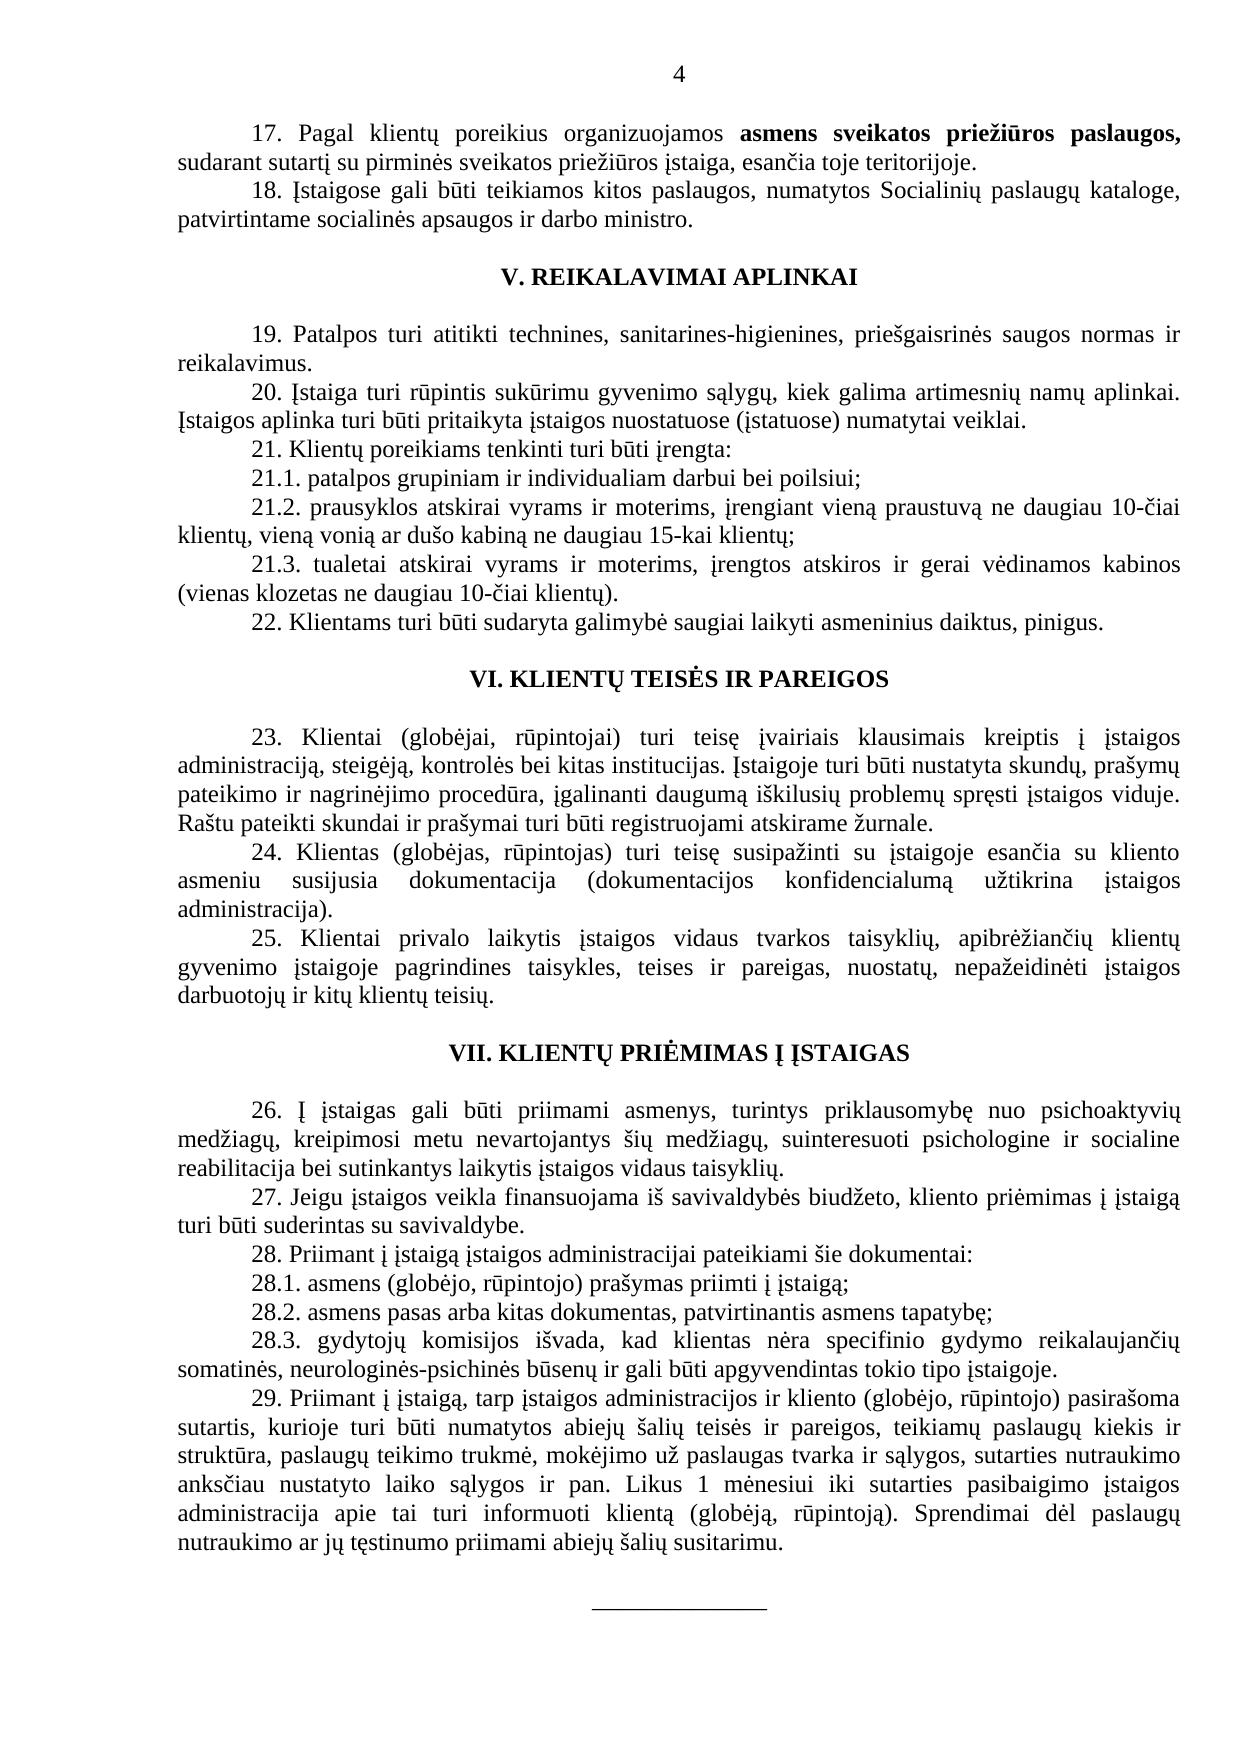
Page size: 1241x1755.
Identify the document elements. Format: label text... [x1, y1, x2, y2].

text 23. Klientai (globėjai, rūpintojai) turi teisę įvairiais klausimais kreiptis į įstaigos administraciją, steigėją, kontrolės bei kitas institucijas. Įstaigoje turi būti nustatyta skundų, prašymų pateikimo ir nagrinėjimo procedūra, įgalinanti daugumą iškilusių problemų spręsti įstaigos viduje. Raštu pateikti skundai ir prašymai turi būti registruojami atskirame žurnale. [177, 722, 1181, 837]
text 21.2. prausyklos atskirai vyrams ir moterims, įrengiant vieną praustuvą ne daugiau 10-čiai klientų, vieną vonią ar dušo kabiną ne daugiau 15-kai klientų; [177, 492, 1181, 549]
text 27. Jeigu įstaigos veikla finansuojama iš savivaldybės biudžeto, kliento priėmimas į įstaigą turi būti suderintas su savivaldybe. [177, 1182, 1181, 1239]
text 19. Patalpos turi atitikti technines, sanitarines-higienines, priešgaisrinės saugos normas ir reikalavimus. [177, 319, 1181, 377]
text 22. Klientams turi būti sudaryta galimybė saugiai laikyti asmeninius daiktus, pinigus. [177, 607, 1181, 636]
text VI. KLIENTŲ TEISĖS IR PAREIGOS [177, 664, 1181, 693]
text 26. Į įstaigas gali būti priimami asmenys, turintys priklausomybę nuo psichoaktyvių medžiagų, kreipimosi metu nevartojantys šių medžiagų, suinteresuoti psichologine ir socialine reabilitacija bei sutinkantys laikytis įstaigos vidaus taisyklių. [177, 1096, 1181, 1182]
text 20. Įstaiga turi rūpintis sukūrimu gyvenimo sąlygų, kiek galima artimesnių namų aplinkai. Įstaigos aplinka turi būti pritaikyta įstaigos nuostatuose (įstatuose) numatytai veiklai. [177, 377, 1181, 434]
text 21.1. patalpos grupiniam ir individualiam darbui bei poilsiui; [177, 463, 1181, 492]
text 25. Klientai privalo laikytis įstaigos vidaus tvarkos taisyklių, apibrėžiančių klientų gyvenimo įstaigoje pagrindines taisykles, teises ir pareigas, nuostatų, nepažeidinėti įstaigos darbuotojų ir kitų klientų teisių. [177, 923, 1181, 1009]
text 17. Pagal klientų poreikius organizuojamos asmens sveikatos priežiūros paslaugos, sudarant sutartį su pirminės sveikatos priežiūros įstaiga, esančia toje teritorijoje. [177, 118, 1181, 176]
text 29. Priimant į įstaigą, tarp įstaigos administracijos ir kliento (globėjo, rūpintojo) pasirašoma sutartis, kurioje turi būti numatytos abiejų šalių teisės ir pareigos, teikiamų paslaugų kiekis ir struktūra, paslaugų teikimo trukmė, mokėjimo už paslaugas tvarka ir sąlygos, sutarties nutraukimo anksčiau nustatyto laiko sąlygos ir pan. Likus 1 mėnesiui iki sutarties pasibaigimo įstaigos administracija apie tai turi informuoti klientą (globėją, rūpintoją). Sprendimai dėl paslaugų nutraukimo ar jų tęstinumo priimami abiejų šalių susitarimu. [177, 1383, 1181, 1556]
text 21. Klientų poreikiams tenkinti turi būti įrengta: [177, 434, 1181, 463]
text 28.3. gydytojų komisijos išvada, kad klientas nėra specifinio gydymo reikalaujančių somatinės, neurologinės-psichinės būsenų ir gali būti apgyvendintas tokio tipo įstaigoje. [177, 1326, 1181, 1383]
text 24. Klientas (globėjas, rūpintojas) turi teisę susipažinti su įstaigoje esančia su kliento asmeniu susijusia dokumentacija (dokumentacijos konfidencialumą užtikrina įstaigos administracija). [177, 837, 1181, 923]
text VII. KLIENTŲ PRIĖMIMAS Į ĮSTAIGAS [177, 1038, 1181, 1067]
text 21.3. tualetai atskirai vyrams ir moterims, įrengtos atskiros ir gerai vėdinamos kabinos (vienas klozetas ne daugiau 10-čiai klientų). [177, 549, 1181, 607]
text 28.2. asmens pasas arba kitas dokumentas, patvirtinantis asmens tapatybę; [177, 1297, 1181, 1326]
text V. reikalavimai aplinkai [177, 262, 1181, 291]
text 28.1. asmens (globėjo, rūpintojo) prašymas priimti į įstaigą; [177, 1268, 1181, 1297]
text 18. Įstaigose gali būti teikiamos kitos paslaugos, numatytos Socialinių paslaugų kataloge, patvirtintame socialinės apsaugos ir darbo ministro. [177, 176, 1181, 233]
text 28. Priimant į įstaigą įstaigos administracijai pateikiami šie dokumentai: [177, 1239, 1181, 1268]
text ______________ [177, 1584, 1181, 1613]
